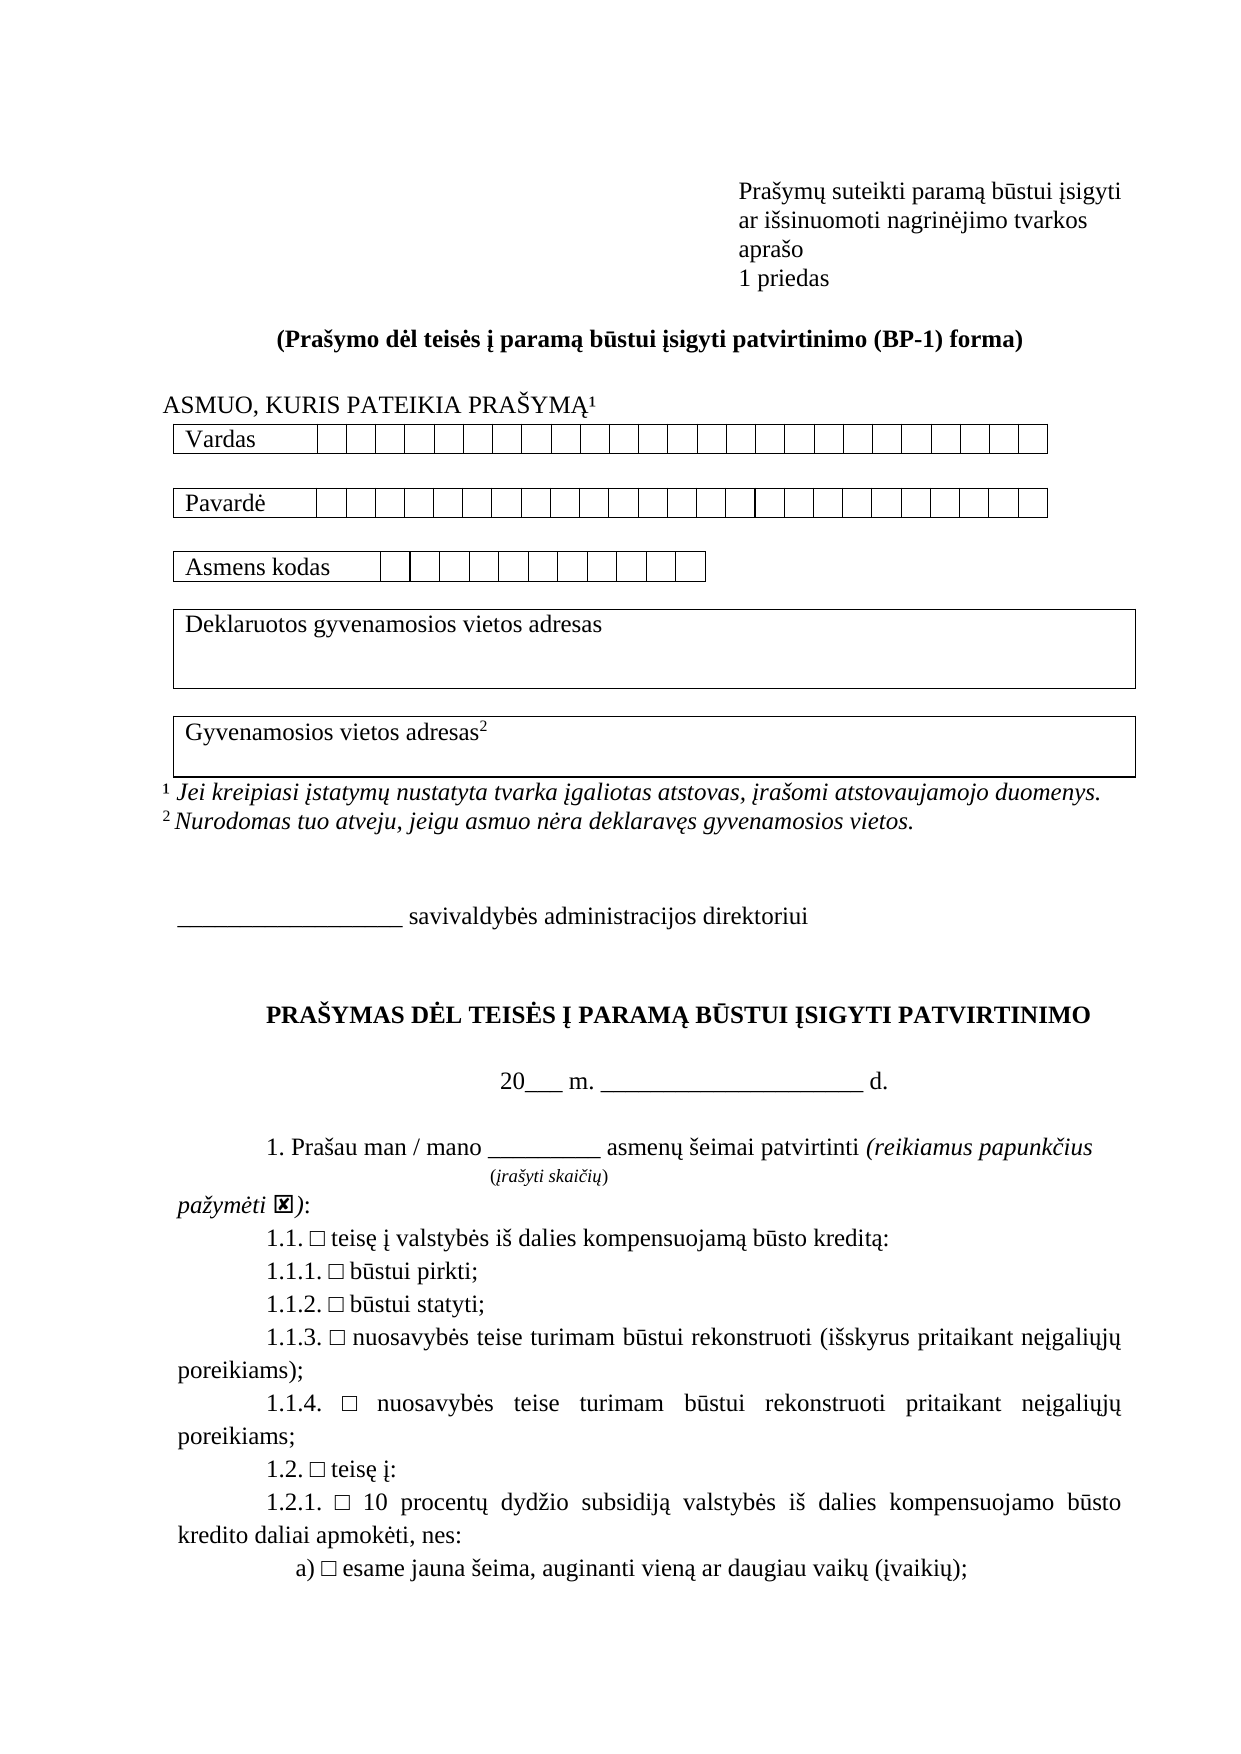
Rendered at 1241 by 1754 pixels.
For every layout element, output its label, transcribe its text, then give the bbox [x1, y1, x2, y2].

table_header [464, 425, 492, 453]
table_header [522, 489, 550, 517]
table_header [1019, 425, 1047, 453]
table_header [318, 425, 346, 453]
table_header [463, 489, 491, 517]
table_header [405, 489, 433, 517]
text ASMUO, KURIS PATEIKIA PRAŠYMĄ¹ [162, 391, 1122, 419]
table_header [435, 425, 463, 453]
text 1.2.1. □ 10 procentų dydžio subsidiją valstybės iš dalies kompensuojamo būsto kredito daliai apmokėti, nes: [177, 1487, 1122, 1549]
table_header [676, 552, 705, 581]
table_header [617, 552, 646, 581]
table_header [697, 489, 725, 517]
table_header [558, 552, 587, 581]
table_header [581, 425, 609, 453]
table_header [961, 425, 989, 453]
table_header [1019, 489, 1047, 517]
table_header [668, 489, 696, 517]
table_header [931, 489, 959, 517]
table_header [668, 425, 697, 453]
text ¹ Jei kreipiasi įstatymų nustatyta tvarka įgaliotas atstovas, įrašomi atstovaujamojo duomenys. [162, 777, 1122, 806]
table_header Vardas [174, 425, 317, 453]
table_header [639, 489, 667, 517]
table_header [785, 425, 814, 453]
table_header [843, 489, 871, 517]
table_header Deklaruotos gyvenamosios vietos adresas [174, 610, 1135, 688]
text pažymėti ): [177, 1190, 1122, 1219]
table_header [990, 425, 1018, 453]
table_header [580, 489, 608, 517]
table_header [756, 489, 784, 517]
table_header [529, 552, 557, 581]
table_header [405, 425, 434, 453]
table_header [499, 552, 528, 581]
table_header [989, 489, 1018, 517]
text (įrašyti skaičių) [177, 1165, 1122, 1187]
table_header [932, 425, 960, 453]
table_header [727, 425, 755, 453]
text a) □ esame jauna šeima, auginanti vieną ar daugiau vaikų (įvaikių); [177, 1553, 1122, 1582]
table_header [902, 489, 930, 517]
table_header [588, 552, 616, 581]
text 1.2. □ teisę į: [177, 1454, 1122, 1483]
table_header [960, 489, 988, 517]
table_header [902, 425, 931, 453]
text 1.1.3. □ nuosavybės teise turimam būstui rekonstruoti (išskyrus pritaikant neįgaliųjų poreikiams); [177, 1322, 1122, 1384]
table_header [647, 552, 675, 581]
table_header Asmens kodas [174, 552, 380, 581]
table_header [706, 551, 1144, 581]
text 2 Nurodomas tuo atveju, jeigu asmuo nėra deklaravęs gyvenamosios vietos. [162, 806, 1122, 835]
text (Prašymo dėl teisės į paramą būstui įsigyti patvirtinimo (BP-1) forma) [177, 324, 1122, 353]
table_header [873, 425, 901, 453]
table_header [814, 489, 842, 517]
table_header [756, 425, 784, 453]
table_header [411, 552, 439, 581]
table_header Gyvenamosios vietos adresas2 [174, 717, 1135, 776]
text Prašymų suteikti paramą būstui įsigyti [738, 176, 1122, 205]
text __________________ savivaldybės administracijos direktoriui [177, 901, 1122, 930]
text 1. Prašau man / mano _________ asmenų šeimai patvirtinti (reikiamus papunkčius [177, 1132, 1122, 1161]
text PRAŠYMAS DĖL TEISĖS Į PARAMĄ BŪSTUI ĮSIGYTI PATVIRTINIMO [177, 1000, 1122, 1029]
text 1.1. □ teisę į valstybės iš dalies kompensuojamą būsto kreditą: [177, 1223, 1122, 1252]
table_header [551, 489, 579, 517]
table_header [815, 425, 843, 453]
table_header [726, 489, 754, 517]
text 1 priedas [738, 263, 1122, 291]
text 1.1.2. □ būstui statyti; [177, 1289, 1122, 1318]
text 1.1.4. □ nuosavybės teise turimam būstui rekonstruoti pritaikant neįgaliųjų poreikiams; [177, 1388, 1122, 1450]
table_header [698, 425, 726, 453]
table_header [434, 489, 462, 517]
text ar išsinuomoti nagrinėjimo tvarkos aprašo [738, 205, 1122, 263]
table_header [381, 552, 409, 581]
table_header [347, 425, 375, 453]
table_header [844, 425, 872, 453]
table_header [639, 425, 667, 453]
table_header [376, 425, 404, 453]
table_header [492, 489, 521, 517]
table_header [470, 552, 498, 581]
table_header Pavardė [174, 489, 316, 517]
table_header [610, 425, 638, 453]
table_header [609, 489, 638, 517]
text 20___ m. _____________________ d. [177, 1066, 1122, 1095]
table_header [493, 425, 521, 453]
table_header [440, 552, 469, 581]
table_header [552, 425, 580, 453]
table_header [347, 489, 375, 517]
table_header [376, 489, 404, 517]
text 1.1.1. □ būstui pirkti; [177, 1256, 1122, 1285]
table_header [317, 489, 346, 517]
table_header [785, 489, 813, 517]
table_header [522, 425, 551, 453]
table_header [872, 489, 901, 517]
